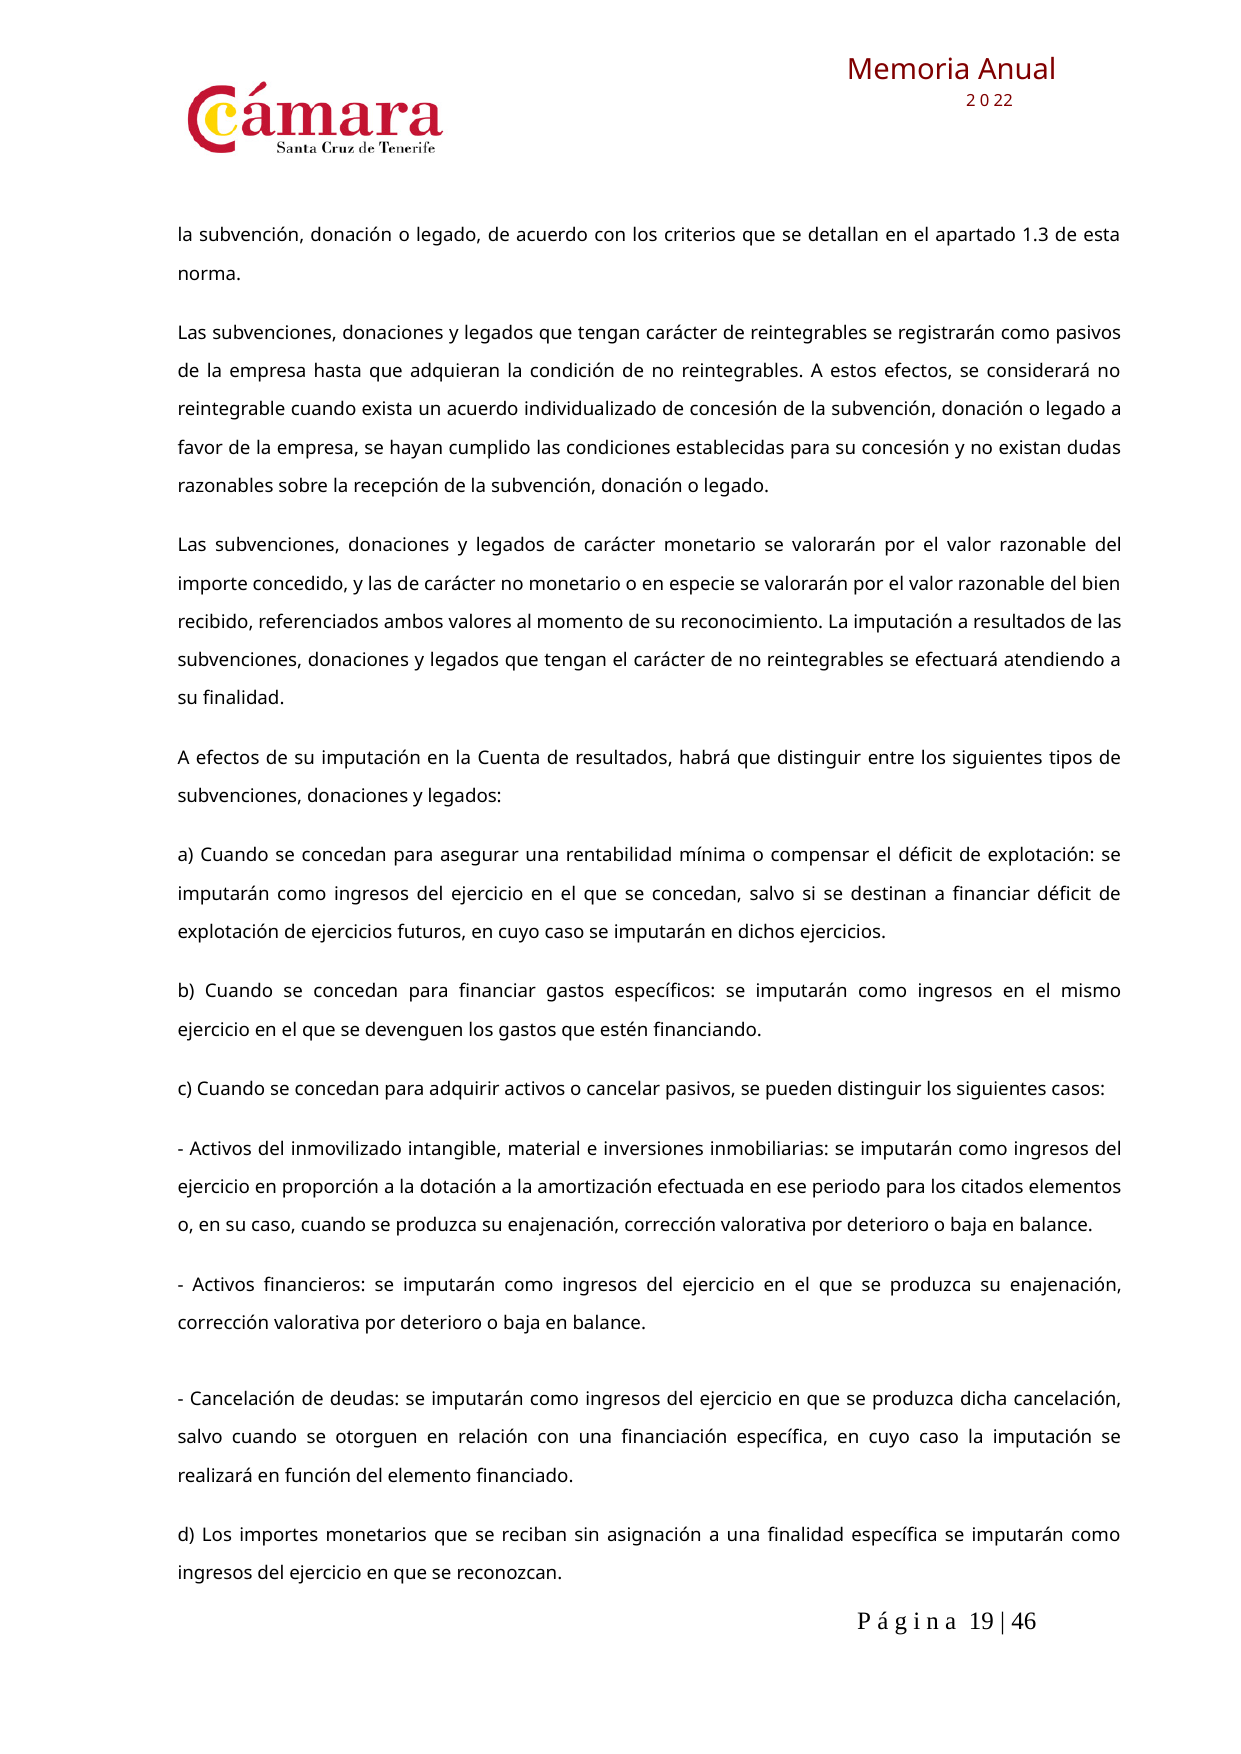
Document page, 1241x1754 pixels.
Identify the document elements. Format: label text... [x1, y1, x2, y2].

text a) Cuando se concedan para asegurar una rentabilidad mínima o compensar el déficit de explotación: se imputarán como ingresos del ejercicio en el que se concedan, salvo si se destinan a financiar déficit de explotación de ejercicios futuros, en cuyo caso se imputarán en dichos ejercicios. [177, 842, 1122, 944]
text d) Los importes monetarios que se reciban sin asignación a una finalidad específica se imputarán como ingresos del ejercicio en que se reconozcan. [177, 1521, 1122, 1585]
text - Activos del inmovilizado intangible, material e inversiones inmobiliarias: se imputarán como ingresos del ejercicio en proporción a la dotación a la amortización efectuada en ese periodo para los citados elementos o, en su caso, cuando se produzca su enajenación, corrección valorativa por deterioro o baja en balance. [177, 1135, 1122, 1237]
text Las subvenciones, donaciones y legados de carácter monetario se valorarán por el valor razonable del importe concedido, y las de carácter no monetario o en especie se valorarán por el valor razonable del bien recibido, referenciados ambos valores al momento de su reconocimiento. La imputación a resultados de las subvenciones, donaciones y legados que tengan el carácter de no reintegrables se efectuará atendiendo a su finalidad. [177, 532, 1122, 710]
text b) Cuando se concedan para financiar gastos específicos: se imputarán como ingresos en el mismo ejercicio en el que se devenguen los gastos que estén financiando. [177, 978, 1122, 1041]
text - Activos financieros: se imputarán como ingresos del ejercicio en el que se produzca su enajenación, corrección valorativa por deterioro o baja en balance. [177, 1271, 1122, 1334]
text - Cancelación de deudas: se imputarán como ingresos del ejercicio en que se produzca dicha cancelación, salvo cuando se otorguen en relación con una financiación específica, en cuyo caso la imputación se realizará en función del elemento financiado. [177, 1386, 1122, 1487]
text A efectos de su imputación en la Cuenta de resultados, habrá que distinguir entre los siguientes tipos de subvenciones, donaciones y legados: [177, 744, 1122, 808]
text la subvención, donación o legado, de acuerdo con los criterios que se detallan en el apartado 1.3 de esta norma. [177, 222, 1122, 285]
text c) Cuando se concedan para adquirir activos o cancelar pasivos, se pueden distinguir los siguientes casos: [177, 1075, 1122, 1101]
text Las subvenciones, donaciones y legados que tengan carácter de reintegrables se registrarán como pasivos de la empresa hasta que adquieran la condición de no reintegrables. A estos efectos, se considerará no reintegrable cuando exista un acuerdo individualizado de concesión de la subvención, donación o legado a favor de la empresa, se hayan cumplido las condiciones establecidas para su concesión y no existan dudas razonables sobre la recepción de la subvención, donación o legado. [177, 319, 1122, 498]
